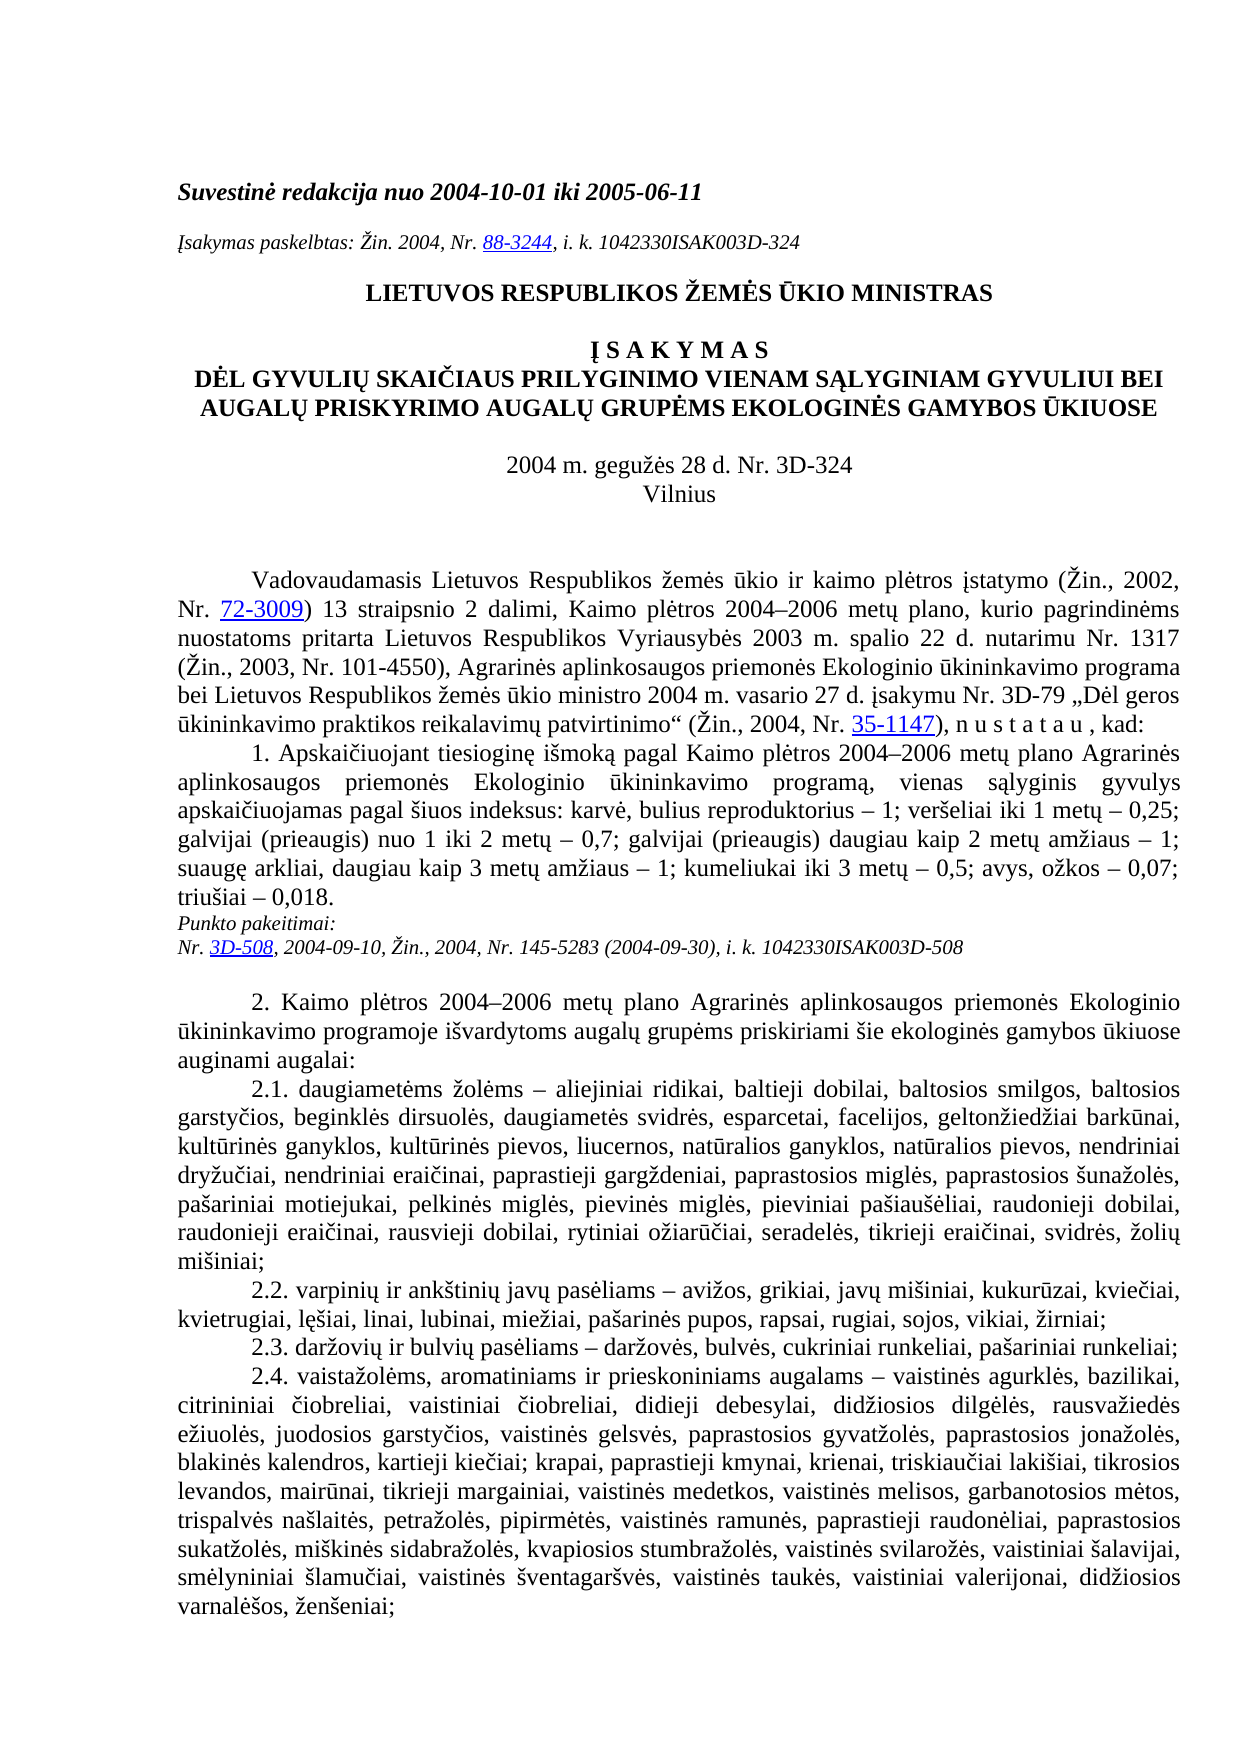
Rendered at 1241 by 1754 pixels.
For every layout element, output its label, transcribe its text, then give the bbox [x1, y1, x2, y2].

text DĖL GYVULIŲ SKAIČIAUS PRILYGINIMO VIENAM SĄLYGINIAM GYVULIUI BEI AUGALŲ PRISKYRIMO AUGALŲ GRUPĖMS EKOLOGINĖS GAMYBOS ŪKIUOSE [177, 364, 1181, 422]
text 2.2. varpinių ir ankštinių javų pasėliams – avižos, grikiai, javų mišiniai, kukurūzai, kviečiai, kvietrugiai, lęšiai, linai, lubinai, miežiai, pašarinės pupos, rapsai, rugiai, sojos, vikiai, žirniai; [177, 1275, 1181, 1332]
text LIETUVOS RESPUBLIKOS ŽEMĖS ŪKIO MINISTRAS [177, 278, 1181, 307]
text Įsakymas paskelbtas: Žin. 2004, Nr. 88-3244, i. k. 1042330ISAK003D-324 [177, 230, 1181, 254]
text 2004 m. gegužės 28 d. Nr. 3D-324 [177, 451, 1181, 479]
text 2.1. daugiametėms žolėms – aliejiniai ridikai, baltieji dobilai, baltosios smilgos, baltosios garstyčios, beginklės dirsuolės, daugiametės svidrės, esparcetai, facelijos, geltonžiedžiai barkūnai, kultūrinės ganyklos, kultūrinės pievos, liucernos, natūralios ganyklos, natūralios pievos, nendriniai dryžučiai, nendriniai eraičinai, paprastieji gargždeniai, paprastosios miglės, paprastosios šunažolės, pašariniai motiejukai, pelkinės miglės, pievinės miglės, pieviniai pašiaušėliai, raudonieji dobilai, raudonieji eraičinai, rausvieji dobilai, rytiniai ožiarūčiai, seradelės, tikrieji eraičinai, svidrės, žolių mišiniai; [177, 1074, 1181, 1275]
text Punkto pakeitimai: [177, 911, 1181, 935]
text Suvestinė redakcija nuo 2004-10-01 iki 2005-06-11 [177, 177, 1181, 206]
text Vadovaudamasis Lietuvos Respublikos žemės ūkio ir kaimo plėtros įstatymo (Žin., 2002, Nr. 72-3009) 13 straipsnio 2 dalimi, Kaimo plėtros 2004–2006 metų plano, kurio pagrindinėms nuostatoms pritarta Lietuvos Respublikos Vyriausybės 2003 m. spalio 22 d. nutarimu Nr. 1317 (žin., 2003, Nr. 101-4550), Agrarinės aplinkosaugos priemonės Ekologinio ūkininkavimo programa bei Lietuvos Respublikos žemės ūkio ministro 2004 m. vasario 27 d. įsakymu Nr. 3D-79 „Dėl geros ūkininkavimo praktikos reikalavimų patvirtinimo“ (Žin., 2004, Nr. 35-1147), nustatau, kad: [177, 566, 1181, 738]
text 2. Kaimo plėtros 2004–2006 metų plano Agrarinės aplinkosaugos priemonės Ekologinio ūkininkavimo programoje išvardytoms augalų grupėms priskiriami šie ekologinės gamybos ūkiuose auginami augalai: [177, 987, 1181, 1074]
text 2.4. vaistažolėms, aromatiniams ir prieskoniniams augalams – vaistinės agurklės, bazilikai, citrininiai čiobreliai, vaistiniai čiobreliai, didieji debesylai, didžiosios dilgėlės, rausvažiedės ežiuolės, juodosios garstyčios, vaistinės gelsvės, paprastosios gyvatžolės, paprastosios jonažolės, blakinės kalendros, kartieji kiečiai; krapai, paprastieji kmynai, krienai, triskiaučiai lakišiai, tikrosios levandos, mairūnai, tikrieji margainiai, vaistinės medetkos, vaistinės melisos, garbanotosios mėtos, trispalvės našlaitės, petražolės, pipirmėtės, vaistinės ramunės, paprastieji raudonėliai, paprastosios sukatžolės, miškinės sidabražolės, kvapiosios stumbražolės, vaistinės svilarožės, vaistiniai šalavijai, smėlyniniai šlamučiai, vaistinės šventagaršvės, vaistinės taukės, vaistiniai valerijonai, didžiosios varnalėšos, ženšeniai; [177, 1361, 1181, 1620]
text Nr. 3D-508, 2004-09-10, Žin., 2004, Nr. 145-5283 (2004-09-30), i. k. 1042330ISAK003D-508 [177, 935, 1181, 959]
text 1. Apskaičiuojant tiesioginę išmoką pagal Kaimo plėtros 2004–2006 metų plano Agrarinės aplinkosaugos priemonės Ekologinio ūkininkavimo programą, vienas sąlyginis gyvulys apskaičiuojamas pagal šiuos indeksus: karvė, bulius reproduktorius – 1; veršeliai iki 1 metų – 0,25; galvijai (prieaugis) nuo 1 iki 2 metų – 0,7; galvijai (prieaugis) daugiau kaip 2 metų amžiaus – 1; suaugę arkliai, daugiau kaip 3 metų amžiaus – 1; kumeliukai iki 3 metų – 0,5; avys, ožkos – 0,07; triušiai – 0,018. [177, 738, 1181, 911]
text Vilnius [177, 479, 1181, 508]
text 2.3. daržovių ir bulvių pasėliams – daržovės, bulvės, cukriniai runkeliai, pašariniai runkeliai; [177, 1332, 1181, 1361]
text Į S A K Y M A S [177, 336, 1181, 364]
